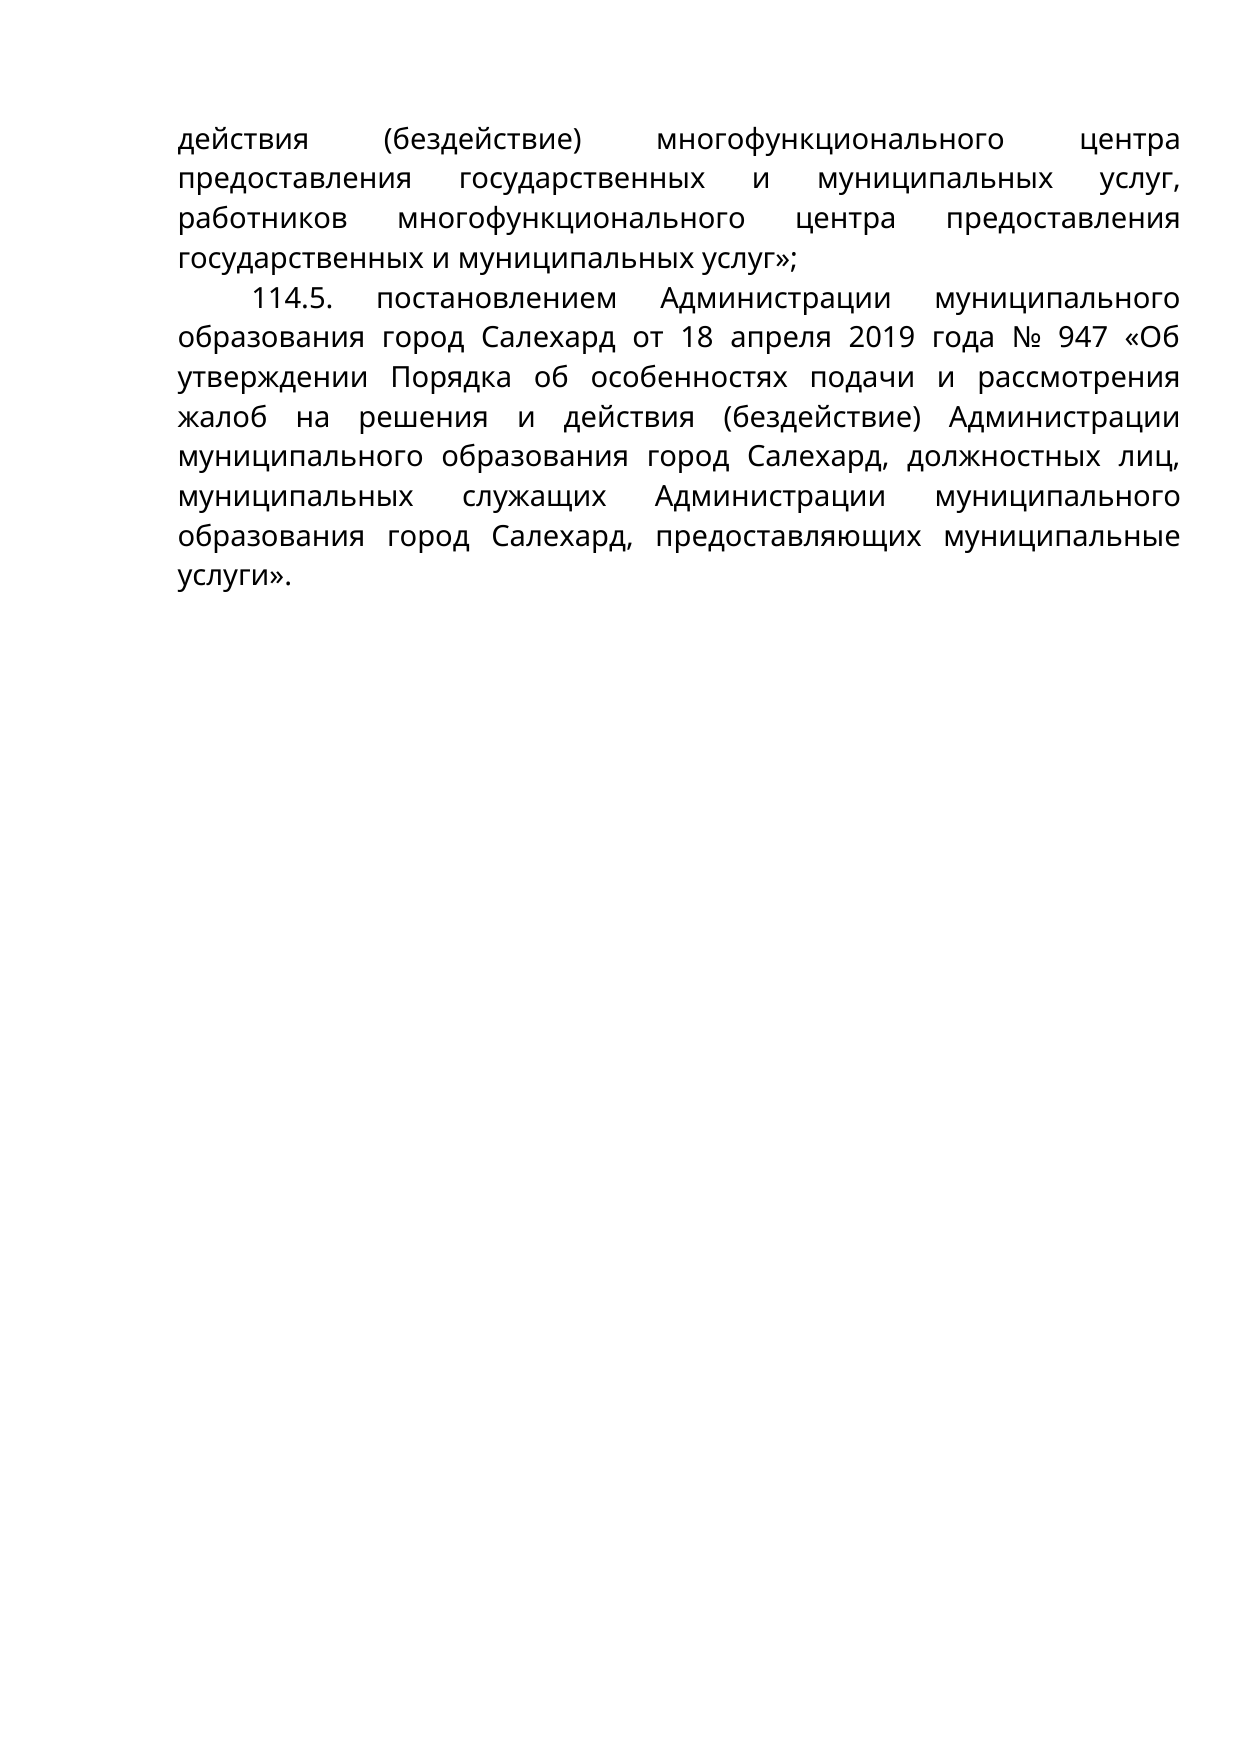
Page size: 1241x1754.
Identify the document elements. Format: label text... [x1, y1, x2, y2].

text 114.5. постановлением Администрации муниципального образования город Салехард от 18 апреля 2019 года № 947 «Об утверждении Порядка об особенностях подачи и рассмотрения жалоб на решения и действия (бездействие) Администрации муниципального образования город Салехард, должностных лиц, муниципальных служащих Администрации муниципального образования город Салехард, предоставляющих муниципальные услуги». [177, 277, 1181, 594]
text действия (бездействие) многофункционального центра предоставления государственных и муниципальных услуг, работников многофункционального центра предоставления государственных и муниципальных услуг»; [177, 118, 1181, 277]
